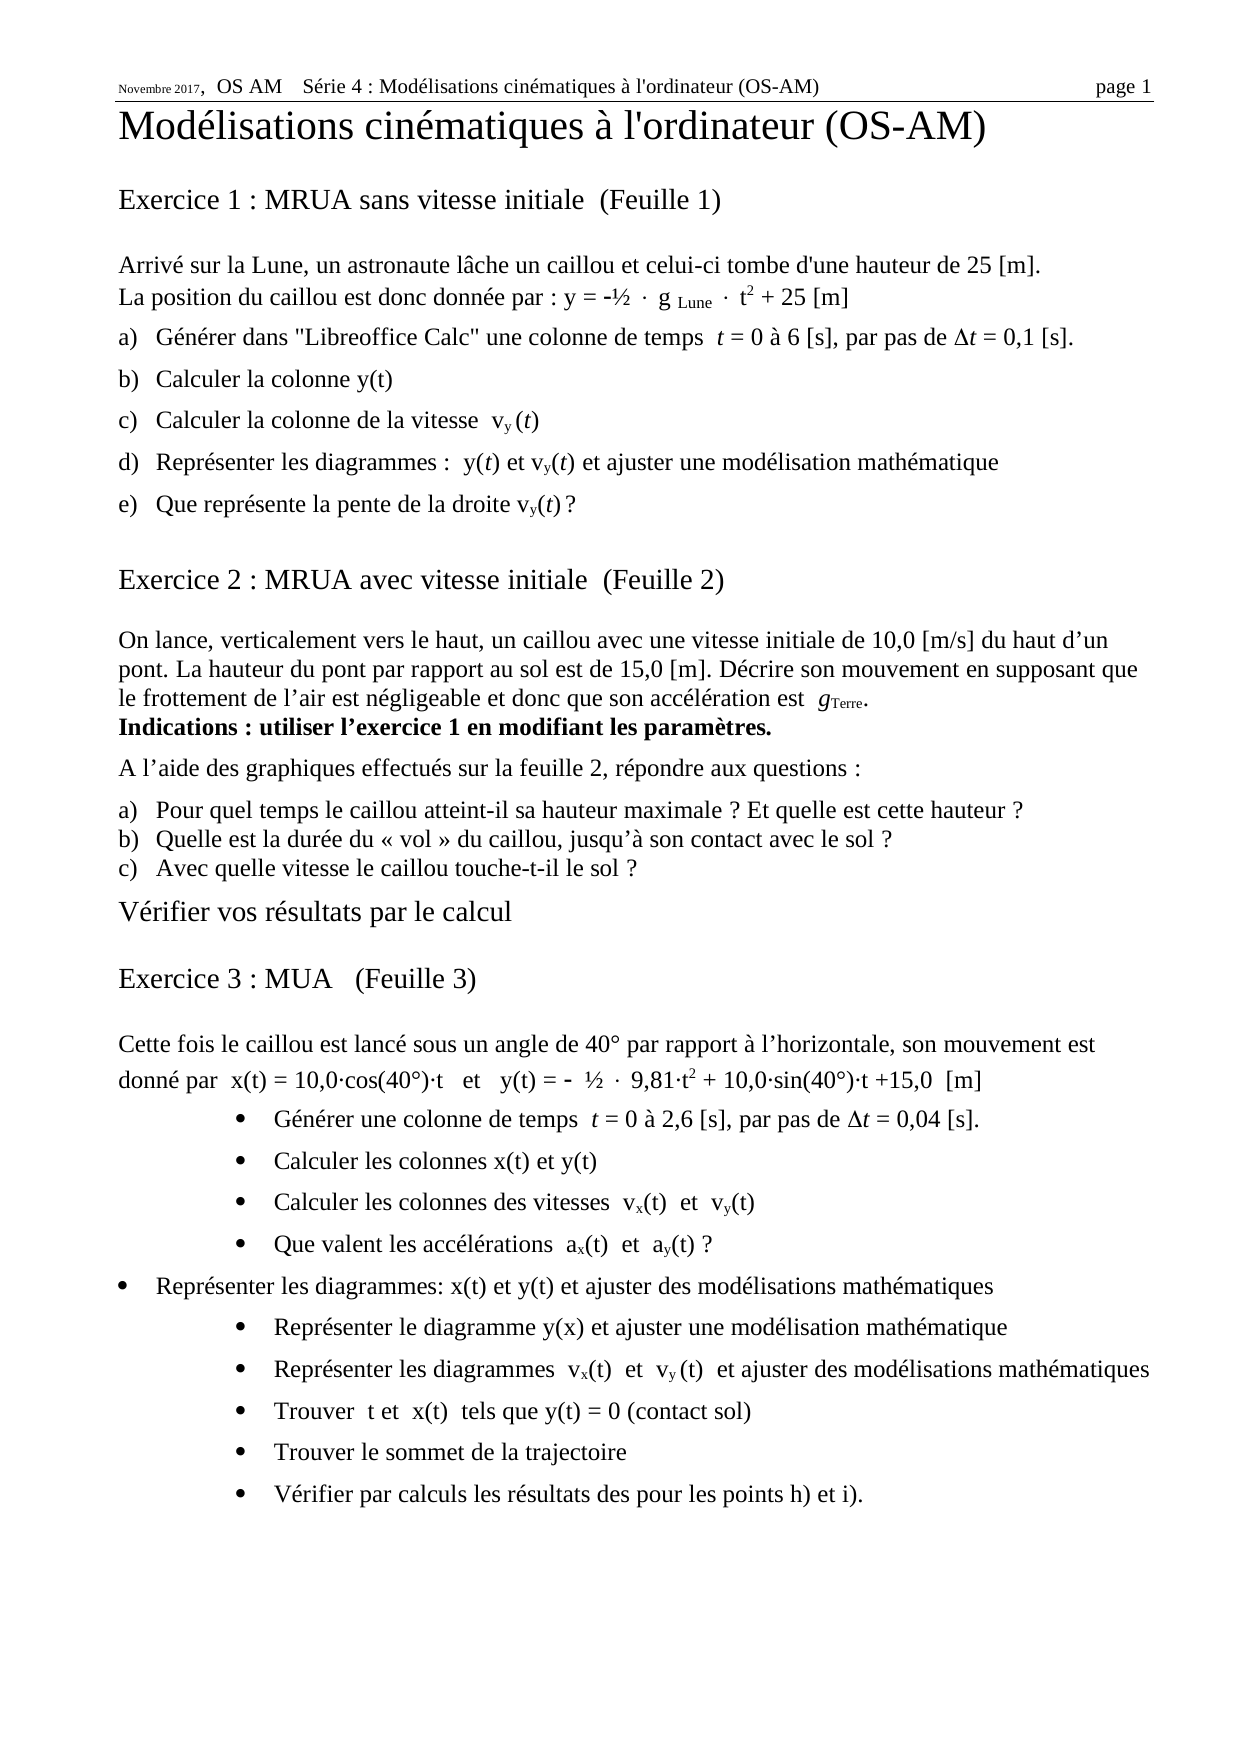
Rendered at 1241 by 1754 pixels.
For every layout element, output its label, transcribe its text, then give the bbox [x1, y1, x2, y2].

list Vérifier par calculs les résultats des pour les points h) et i). [236, 1469, 1152, 1511]
text Exercice 2 : MRUA avec vitesse initiale (Feuille 2) On lance, verticalement vers le haut, un caillou avec une vitesse initiale de 10,0 [m/s] du haut d’un pont. La hauteur du pont par rapport au sol est de 15,0 [m]. Décrire son mouvement en supposant que le frottement de l’air est négligeable et donc que son accélération est gTerre. [118, 562, 1152, 712]
list Calculer les colonnes x(t) et y(t) [236, 1136, 1152, 1177]
text Vérifier vos résultats par le calcul [118, 894, 1152, 928]
list Représenter les diagrammes : y(t) et vy(t) et ajuster une modélisation mathématique [118, 437, 1152, 479]
text A l’aide des graphiques effectués sur la feuille 2, répondre aux questions : [118, 753, 1152, 782]
list Pour quel temps le caillou atteint-il sa hauteur maximale ? Et quelle est cette hauteur ? [118, 795, 1152, 824]
list Représenter les diagrammes vx(t) et vy (t) et ajuster des modélisations mathématiques [236, 1344, 1152, 1386]
text Arrivé sur la Lune, un astronaute lâche un caillou et celui-ci tombe d'une hauteur de 25 [m]. La position du caillou est donc donnée par : y = -½ × g Lune × t2 + 25 [m] [118, 249, 1152, 312]
list Que valent les accélérations ax(t) et ay(t) ? [236, 1219, 1152, 1261]
list Quelle est la durée du « vol » du caillou, jusqu’à son contact avec le sol ? [118, 824, 1152, 853]
text Modélisations cinématiques à l'ordinateur (OS-AM) [118, 102, 1152, 149]
list Représenter le diagramme y(x) et ajuster une modélisation mathématique [236, 1302, 1152, 1344]
text Exercice 3 : MUA (Feuille 3) [118, 962, 1152, 995]
list Générer dans "Libreoffice Calc" une colonne de temps t = 0 à 6 [s], par pas de Dt = 0,1 [s]. [118, 312, 1152, 354]
text Indications : utiliser l’exercice 1 en modifiant les paramètres. [118, 712, 1152, 741]
text Cette fois le caillou est lancé sous un angle de 40° par rapport à l’horizontale, son mouvement est donné par x(t) = 10,0.cos(40°).t et y(t) = - ½ × 9,81.t2 + 10,0.sin(40°).t +15,0 [m] [118, 1029, 1152, 1094]
list Trouver t et x(t) tels que y(t) = 0 (contact sol) [236, 1386, 1152, 1427]
list Calculer la colonne de la vitesse vy (t) [118, 395, 1152, 437]
list Calculer les colonnes des vitesses vx(t) et vy(t) [236, 1177, 1152, 1219]
list Représenter les diagrammes: x(t) et y(t) et ajuster des modélisations mathématiques [118, 1261, 1167, 1302]
list Que représente la pente de la droite vy(t) ? [118, 479, 1152, 520]
text Exercice 1 : MRUA sans vitesse initiale (Feuille 1) [118, 182, 1152, 216]
list Trouver le sommet de la trajectoire [236, 1427, 1152, 1469]
list Calculer la colonne y(t) [118, 354, 1152, 395]
list Avec quelle vitesse le caillou touche-t-il le sol ? [118, 853, 1152, 882]
list Générer une colonne de temps t = 0 à 2,6 [s], par pas de Dt = 0,04 [s]. [236, 1094, 1152, 1136]
